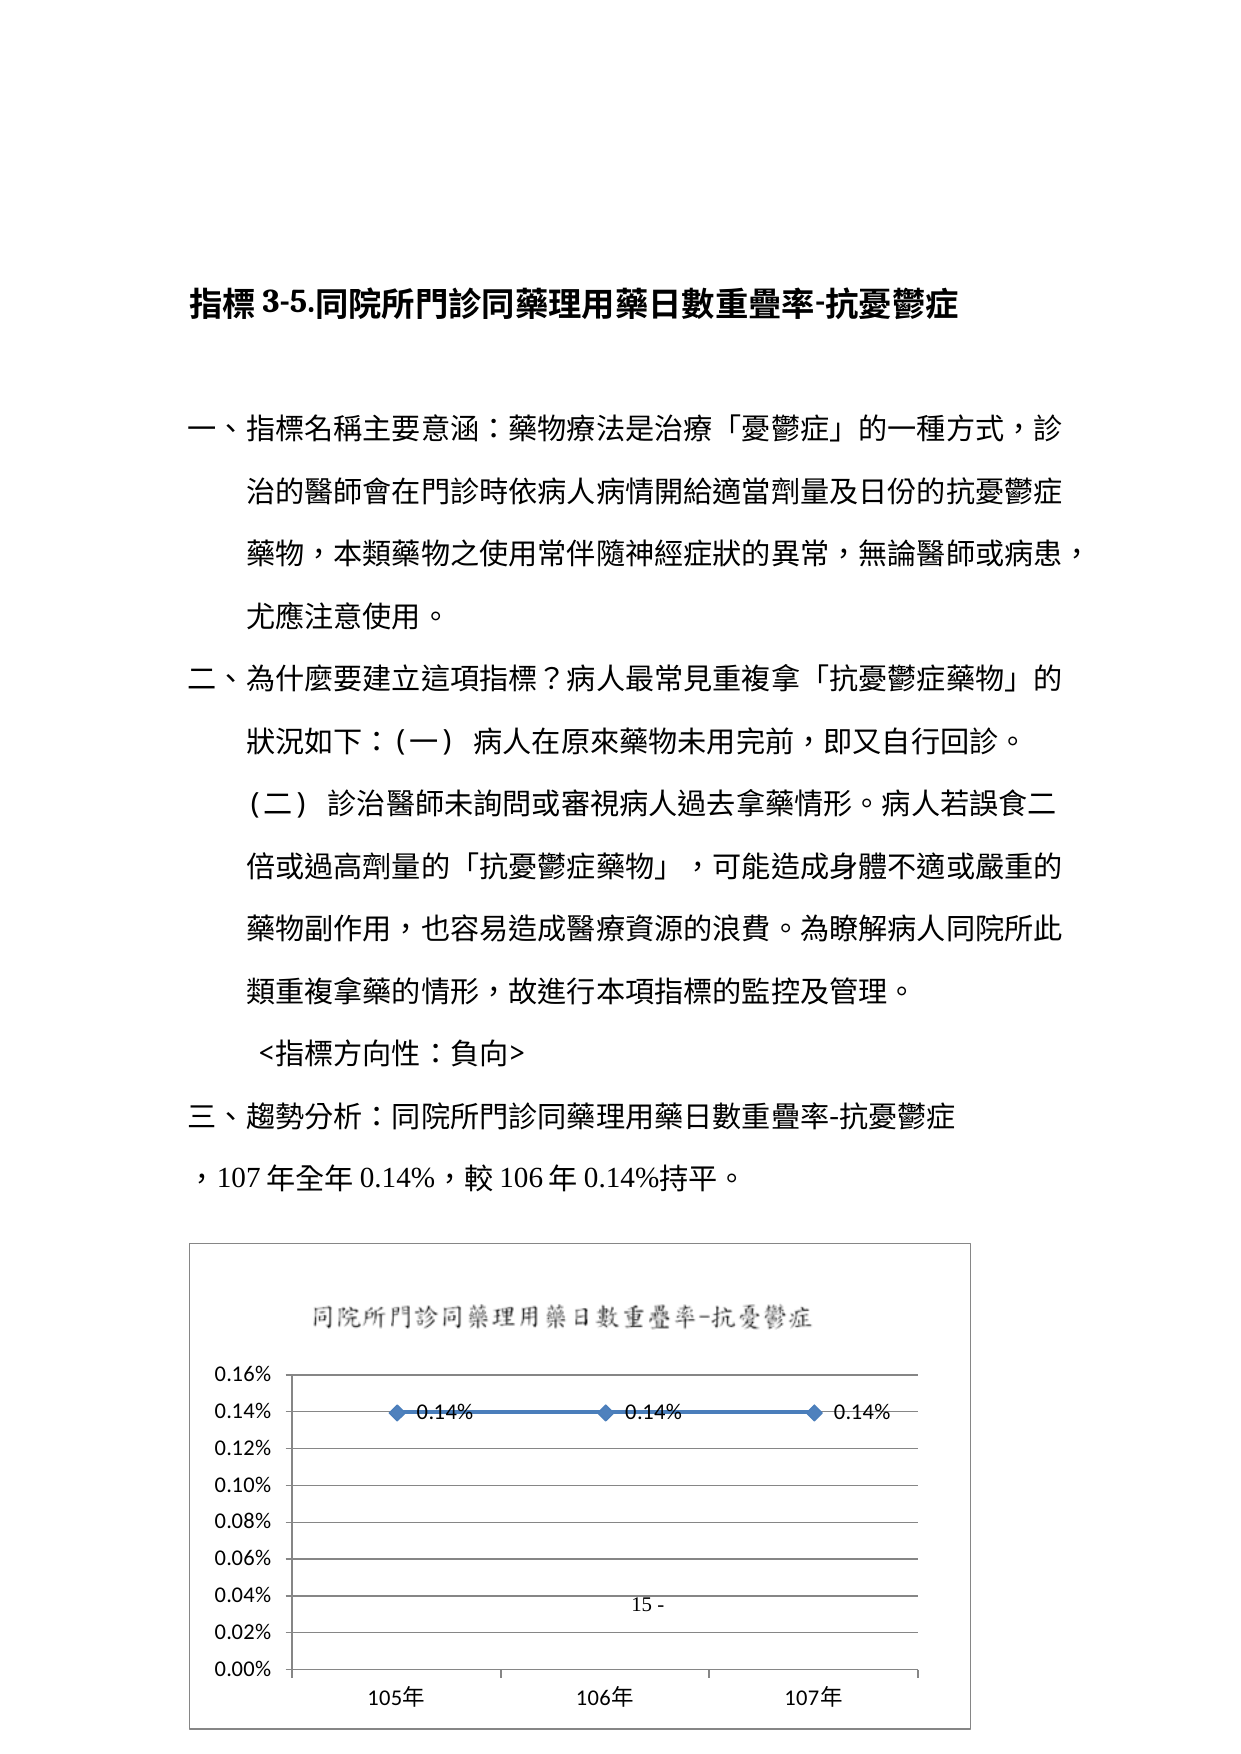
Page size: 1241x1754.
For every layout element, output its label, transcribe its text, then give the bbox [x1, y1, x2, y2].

text 三、趨勢分析：同院所門診同藥理用藥日數重疊率-抗憂鬱症 [187, 1073, 1107, 1135]
table_header 指標3-5.同院所門診同藥理用藥日數重疊率-抗憂鬱症 [188, 198, 1031, 329]
text ，107年全年0.14%，較106年0.14%持平。 [187, 1135, 1078, 1198]
text <指標方向性：負向> [187, 1010, 1078, 1073]
text 二、為什麼要建立這項指標？病人最常見重複拿「抗憂鬱症藥物」的狀況如下：(一) 病人在原來藥物未用完前，即又自行回診。 (二) 診治醫師未詢問或審視病人過去拿藥情形。病人若誤食二倍或過高劑量的「抗憂鬱症藥物」，可能造成身體不適或嚴重的藥物副作用，也容易造成醫療資源的浪費。為瞭解病人同院所此類重複拿藥的情形，故進行本項指標的監控及管理。 [187, 635, 1078, 1010]
text 一、指標名稱主要意涵：藥物療法是治療「憂鬱症」的一種方式，診治的醫師會在門診時依病人病情開給適當劑量及日份的抗憂鬱症藥物，本類藥物之使用常伴隨神經症狀的異常，無論醫師或病患，尤應注意使用。 [187, 385, 1078, 635]
